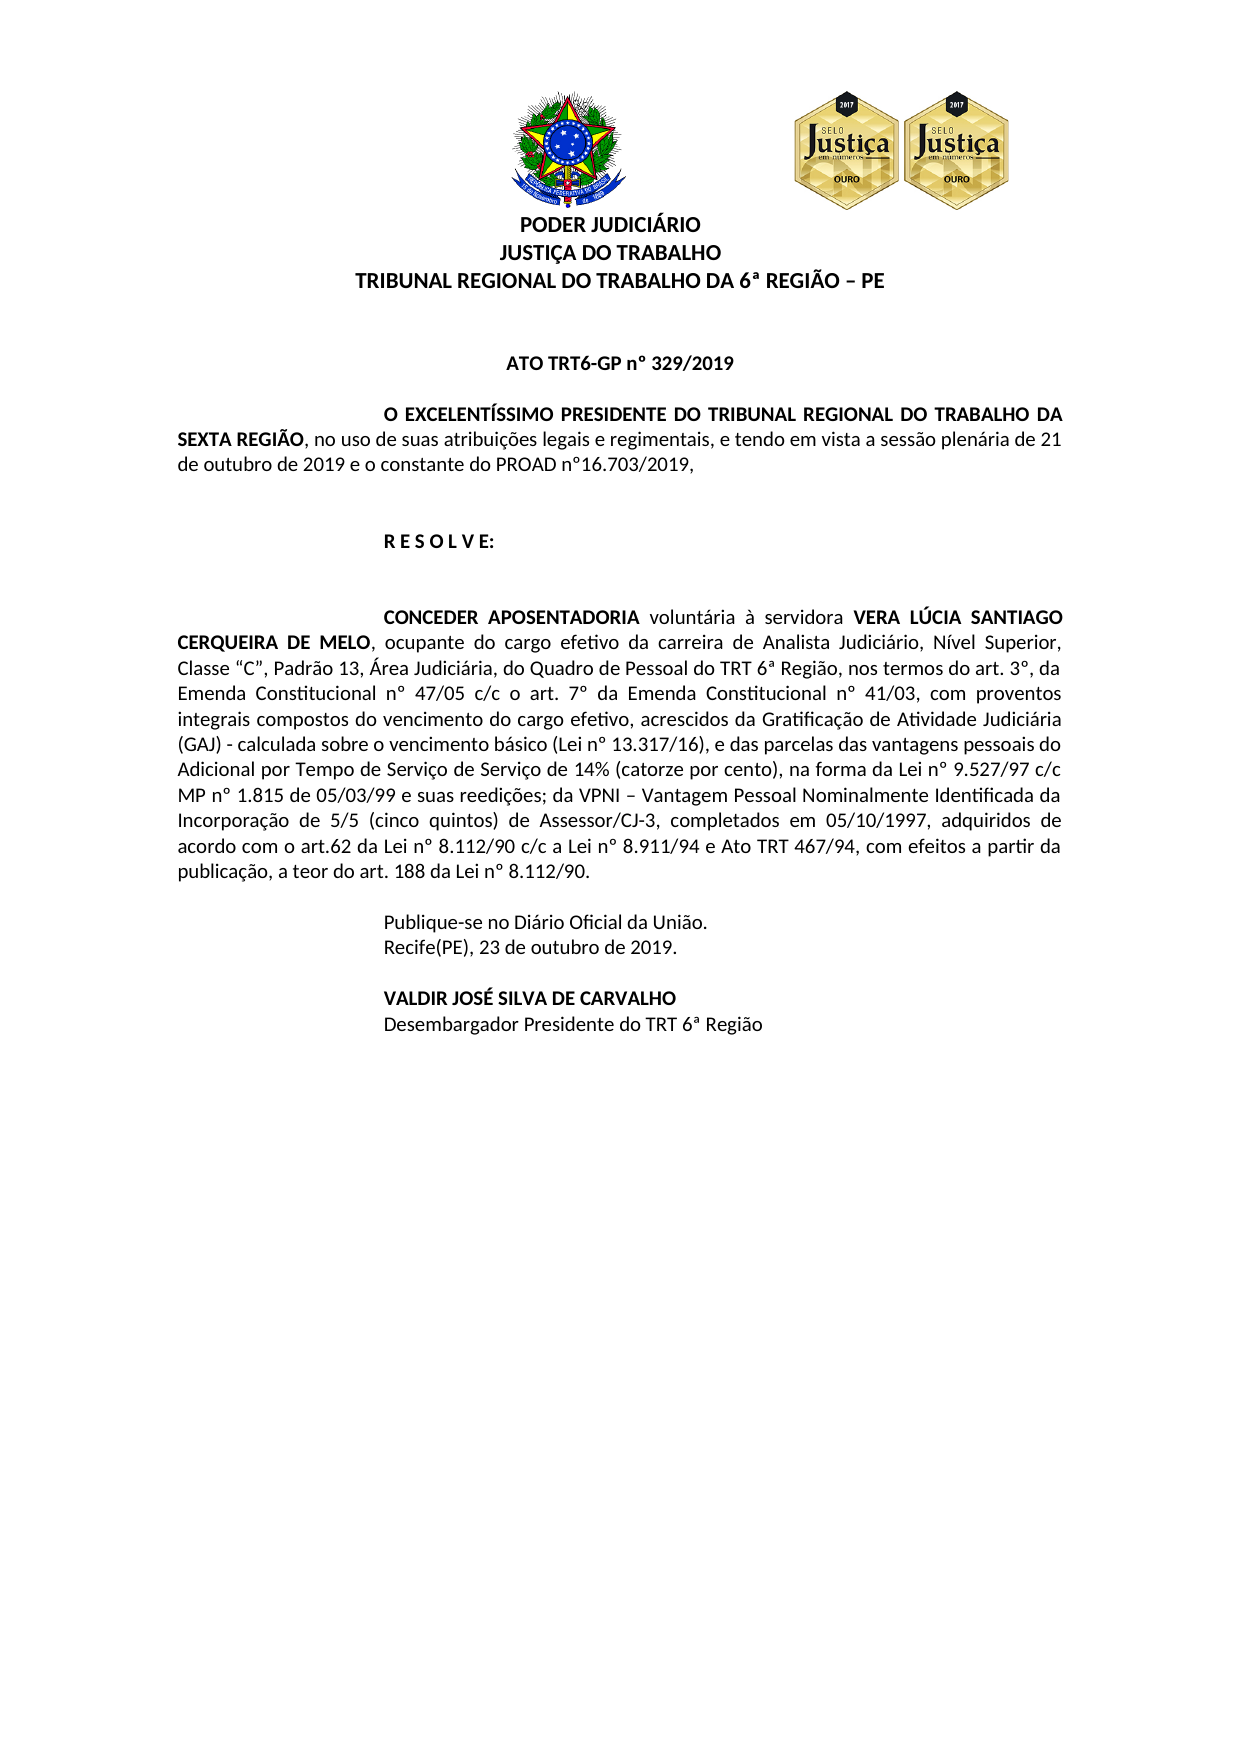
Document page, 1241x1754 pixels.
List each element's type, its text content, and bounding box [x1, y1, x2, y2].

text R E S O L V E: [177, 528, 1063, 553]
text CONCEDER APOSENTADORIA voluntária à servidora VERA LÚCIA SANTIAGO CERQUEIRA DE MELO, ocupante do cargo efetivo da carreira de Analista Judiciário, Nível Superior, Classe “C”, Padrão 13, Área Judiciária, do Quadro de Pessoal do TRT 6ª Região, nos termos do art. 3º, da Emenda Constitucional nº 47/05 c/c o art. 7º da Emenda Constitucional nº 41/03, com proventos integrais compostos do vencimento do cargo efetivo, acrescidos da Gratificação de Atividade Judiciária (GAJ) - calculada sobre o vencimento básico (Lei nº 13.317/16), e das parcelas das vantagens pessoais do Adicional por Tempo de Serviço de Serviço de 14% (catorze por cento), na forma da Lei nº 9.527/97 c/c MP nº 1.815 de 05/03/99 e suas reedições; da VPNI – Vantagem Pessoal Nominalmente Identificada da Incorporação de 5/5 (cinco quintos) de Assessor/CJ-3, completados em 05/10/1997, adquiridos de acordo com o art.62 da Lei nº 8.112/90 c/c a Lei nº 8.911/94 e Ato TRT 467/94, com efeitos a partir da publicação, a teor do art. 188 da Lei nº 8.112/90. [177, 604, 1063, 884]
text TRIBUNAL REGIONAL DO TRABALHO DA 6ª REGIÃO – PE [177, 266, 1063, 294]
text O EXCELENTÍSSIMO PRESIDENTE DO TRIBUNAL REGIONAL DO TRABALHO DA SEXTA REGIÃO, no uso de suas atribuições legais e regimentais, e tendo em vista a sessão plenária de 21 de outubro de 2019 e o constante do PROAD nº16.703/2019, [177, 401, 1063, 477]
text JUSTIÇA DO TRABALHO [177, 238, 1043, 266]
text VALDIR JOSÉ SILVA DE CARVALHO [383, 985, 1063, 1011]
text Desembargador Presidente do TRT 6ª Região [383, 1011, 1063, 1036]
picture [904, 91, 1009, 210]
text Publique-se no Diário Oficial da União. [177, 909, 1063, 934]
picture [794, 91, 899, 210]
picture [506, 88, 629, 210]
text Recife(PE), 23 de outubro de 2019. [177, 934, 1063, 960]
text ATO TRT6-GP nº 329/2019 [177, 350, 1063, 375]
text PODER JUDICIÁRIO [177, 210, 1043, 238]
